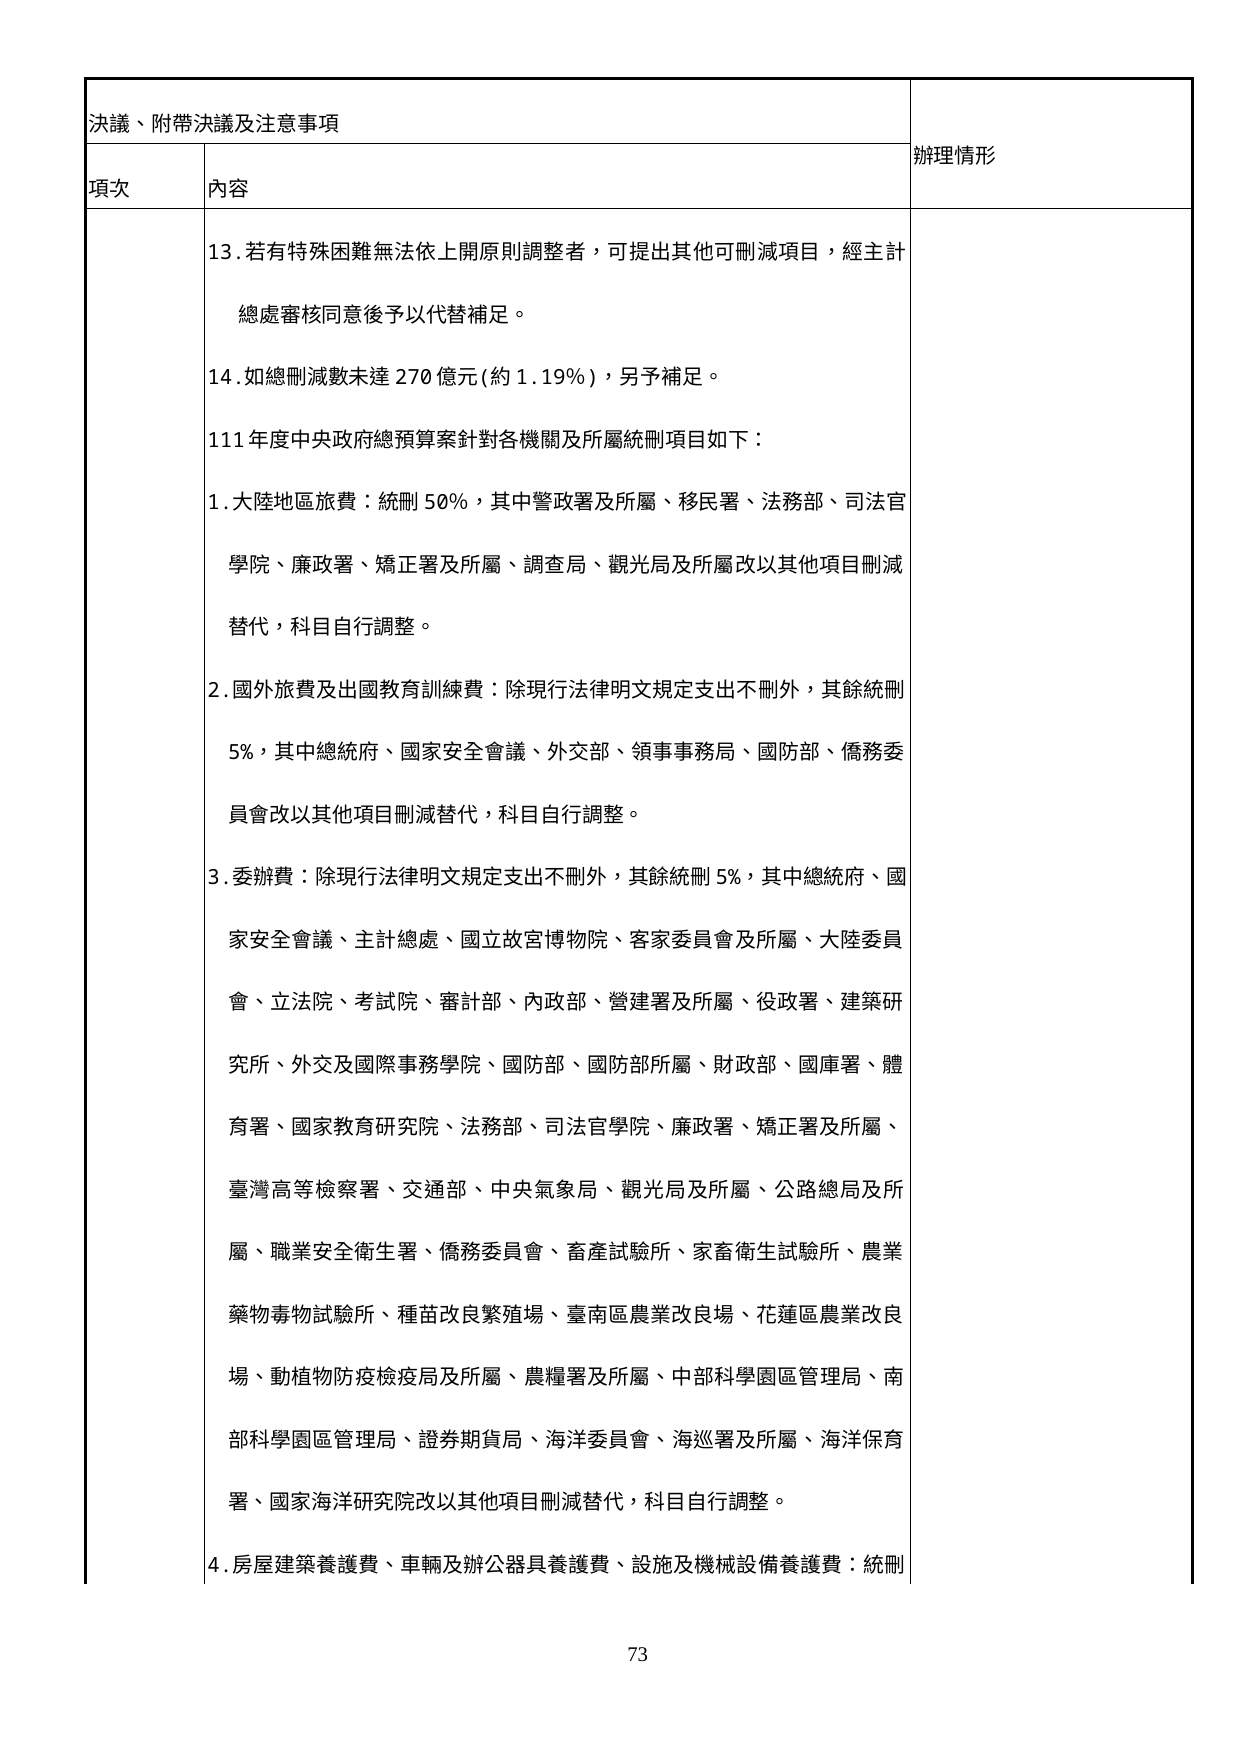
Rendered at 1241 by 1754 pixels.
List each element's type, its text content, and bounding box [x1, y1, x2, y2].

table_cell [87, 209, 204, 1584]
table_cell 內容 [205, 144, 910, 208]
table_cell 項次 [87, 144, 204, 208]
table_cell [911, 209, 1191, 1584]
table_header 辦理情形 [911, 80, 1191, 208]
table_header 決議、附帶決議及注意事項 [87, 80, 910, 143]
table_cell 13.若有特殊困難無法依上開原則調整者，可提出其他可刪減項目，經主計總處審核同意後予以代替補足。 14.如總刪減數未達270億元(約1.19％)，另予補足。 111年度中央政府總預算案針對各機關及所屬統刪項目如下： 1.大陸地區旅費：統刪50％，其中警政署及所屬、移民署、法務部、司法官學院、廉政署、矯正署及所屬、調查局、觀光局及所屬改以其他項目刪減替代，科目自行調整。 2.國外旅費及出國教育訓練費：除現行法律明文規定支出不刪外，其餘統刪5%，其中總統府、國家安全會議、外交部、領事事務局、國防部、僑務委員會改以其他項目刪減替代，科目自行調整。 3.委辦費：除現行法律明文規定支出不刪外，其餘統刪5%，其中總統府、國家安全會議、主計總處、國立故宮博物院、客家委員會及所屬、大陸委員會、立法院、考試院、審計部、內政部、營建署及所屬、役政署、建築研究所、外交及國際事務學院、國防部、國防部所屬、財政部、國庫署、體育署、國家教育研究院、法務部、司法官學院、廉政署、矯正署及所屬、臺灣高等檢察署、交通部、中央氣象局、觀光局及所屬、公路總局及所屬、職業安全衛生署、僑務委員會、畜產試驗所、家畜衛生試驗所、農業藥物毒物試驗所、種苗改良繁殖場、臺南區農業改良場、花蓮區農業改良場、動植物防疫檢疫局及所屬、農糧署及所屬、中部科學園區管理局、南部科學園區管理局、證券期貨局、海洋委員會、海巡署及所屬、海洋保育署、國家海洋研究院改以其他項目刪減替代，科目自行調整。 4.房屋建築養護費、車輛及辦公器具養護費、設施及機械設備養護費：統刪 [205, 209, 910, 1584]
